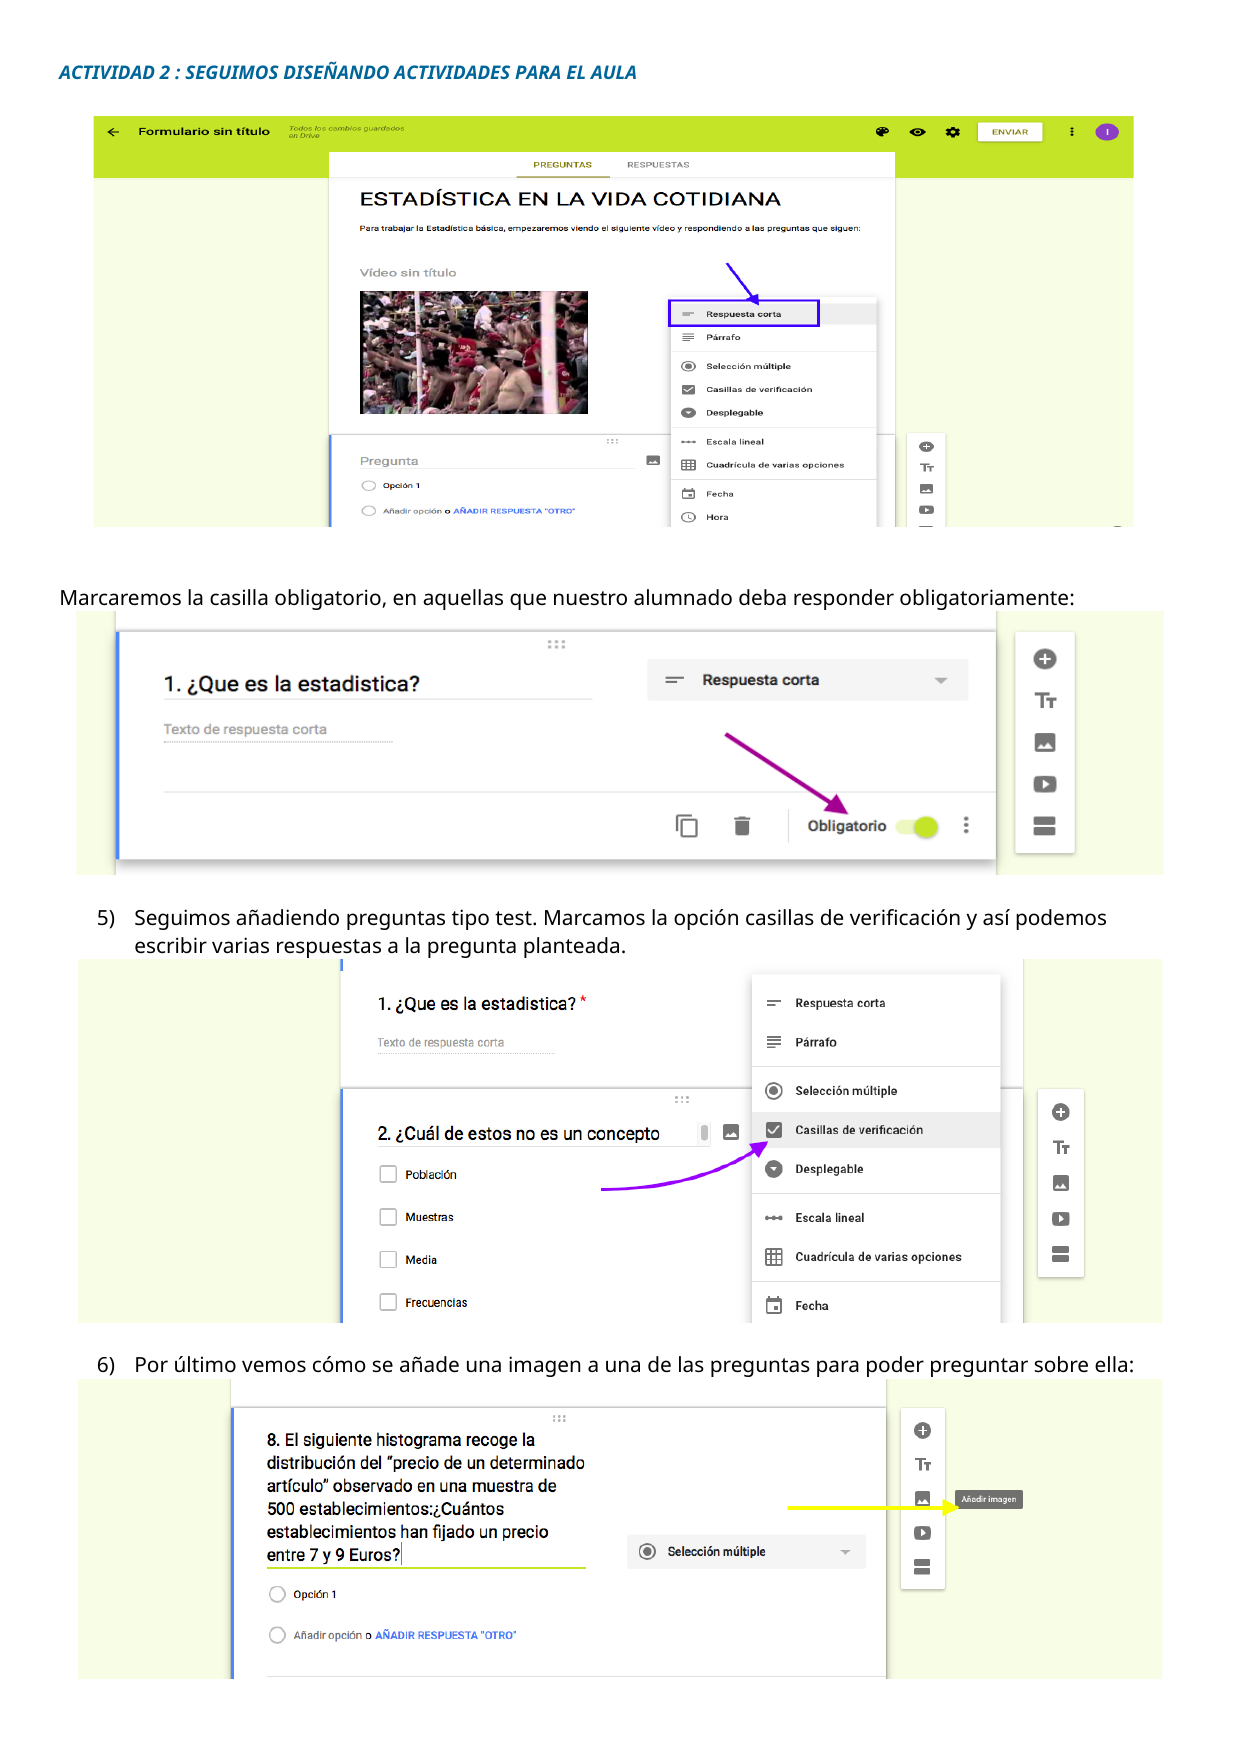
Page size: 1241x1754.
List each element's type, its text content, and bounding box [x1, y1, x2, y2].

text Marcaremos la casilla obligatorio, en aquellas que nuestro alumnado deba responder obligatoriamente: [59, 583, 1181, 612]
picture [77, 959, 1163, 1323]
list Seguimos añadiendo preguntas tipo test. Marcamos la opción casillas de verificación y así podemos escribir varias respuestas a la pregunta planteada. [97, 903, 1181, 959]
picture [77, 1379, 1163, 1679]
picture [76, 611, 1164, 875]
list Por último vemos cómo se añade una imagen a una de las preguntas para poder preguntar sobre ella: [97, 1351, 1181, 1379]
picture [93, 116, 1134, 527]
